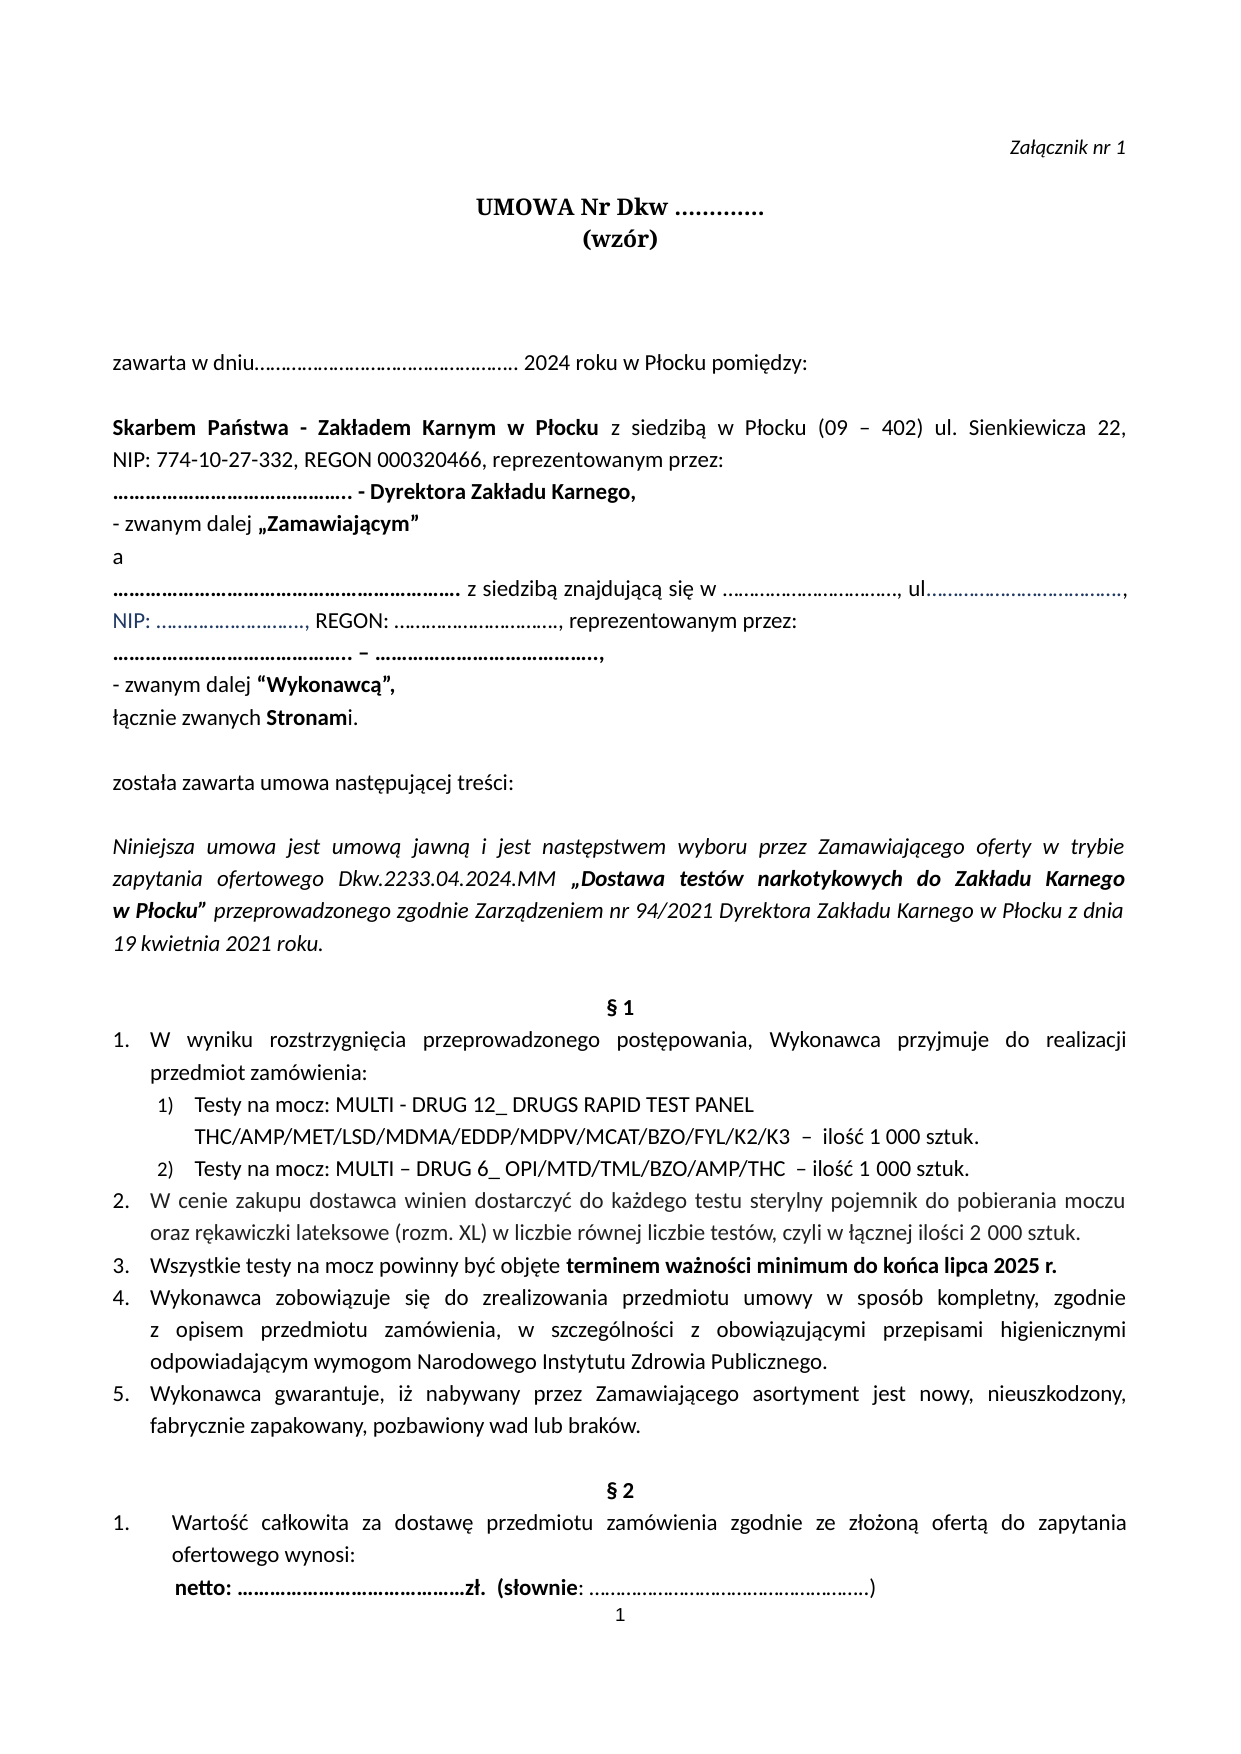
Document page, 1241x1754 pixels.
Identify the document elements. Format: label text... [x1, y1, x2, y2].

text zawarta w dniu………………………………………….. 2024 roku w Płocku pomiędzy: [112, 348, 1128, 376]
list W cenie zakupu dostawca winien dostarczyć do każdego testu sterylny pojemnik do pobierania moczu oraz rękawiczki lateksowe (rozm. XL) w liczbie równej liczbie testów, czyli w łącznej ilości 2 000 sztuk. [112, 1186, 1128, 1247]
text Skarbem Państwa - Zakładem Karnym w Płocku z siedzibą w Płocku (09 – 402) ul. Sienkiewicza 22, NIP: 774-10-27-332, REGON 000320466, reprezentowanym przez: [112, 413, 1128, 473]
list Wykonawca zobowiązuje się do zrealizowania przedmiotu umowy w sposób kompletny, zgodnie z opisem przedmiotu zamówienia, w szczególności z obowiązującymi przepisami higienicznymi odpowiadającym wymogom Narodowego Instytutu Zdrowia Publicznego. [112, 1283, 1128, 1375]
text § 2 [112, 1476, 1128, 1504]
list Wykonawca gwarantuje, iż nabywany przez Zamawiającego asortyment jest nowy, nieuszkodzony, fabrycznie zapakowany, pozbawiony wad lub braków. [112, 1379, 1128, 1440]
text została zawarta umowa następującej treści: [112, 768, 1128, 796]
text ………………………………………………………. z siedzibą znajdującą się w ……………………………, ul………………………………., NIP: ………………………., REGON: …………………………., reprezentowanym przez: [112, 574, 1128, 634]
subtitle UMOWA Nr Dkw …………. [112, 191, 1128, 222]
list Testy na mocz: MULTI – DRUG 6_ OPI/MTD/TML/BZO/AMP/THC – ilość 1 000 sztuk. [157, 1154, 1128, 1182]
text …………………………………….. – ………………………………….., [112, 638, 1128, 666]
subtitle (wzór) [112, 222, 1128, 254]
text a [112, 542, 1128, 570]
list W wyniku rozstrzygnięcia przeprowadzonego postępowania, Wykonawca przyjmuje do realizacji przedmiot zamówienia: [112, 1025, 1128, 1086]
list Wartość całkowita za dostawę przedmiotu zamówienia zgodnie ze złożoną ofertą do zapytania ofertowego wynosi: [112, 1508, 1128, 1568]
text Niniejsza umowa jest umową jawną i jest następstwem wyboru przez Zamawiającego oferty w trybie zapytania ofertowego Dkw.2233.04.2024.MM „Dostawa testów narkotykowych do Zakładu Karnego w Płocku” przeprowadzonego zgodnie Zarządzeniem nr 94/2021 Dyrektora Zakładu Karnego w Płocku z dnia 19 kwietnia 2021 roku. [112, 832, 1128, 957]
list Testy na mocz: MULTI - DRUG 12_ DRUGS RAPID TEST PANEL THC/AMP/MET/LSD/MDMA/EDDP/MDPV/MCAT/BZO/FYL/K2/K3 – ilość 1 000 sztuk. [157, 1090, 1128, 1150]
subtitle Załącznik nr 1 [112, 131, 1128, 160]
text - zwanym dalej „Zamawiającym” [112, 509, 1128, 538]
text łącznie zwanych Stronami. [112, 703, 1128, 731]
text - zwanym dalej “Wykonawcą”, [112, 671, 1128, 698]
list Wszystkie testy na mocz powinny być objęte terminem ważności minimum do końca lipca 2025 r. [112, 1251, 1128, 1279]
text …………………………………….. - Dyrektora Zakładu Karnego, [112, 477, 1128, 505]
text § 1 [112, 993, 1128, 1021]
text netto: ……………………………………zł. (słownie: ……………………………………………..) [149, 1573, 1128, 1601]
